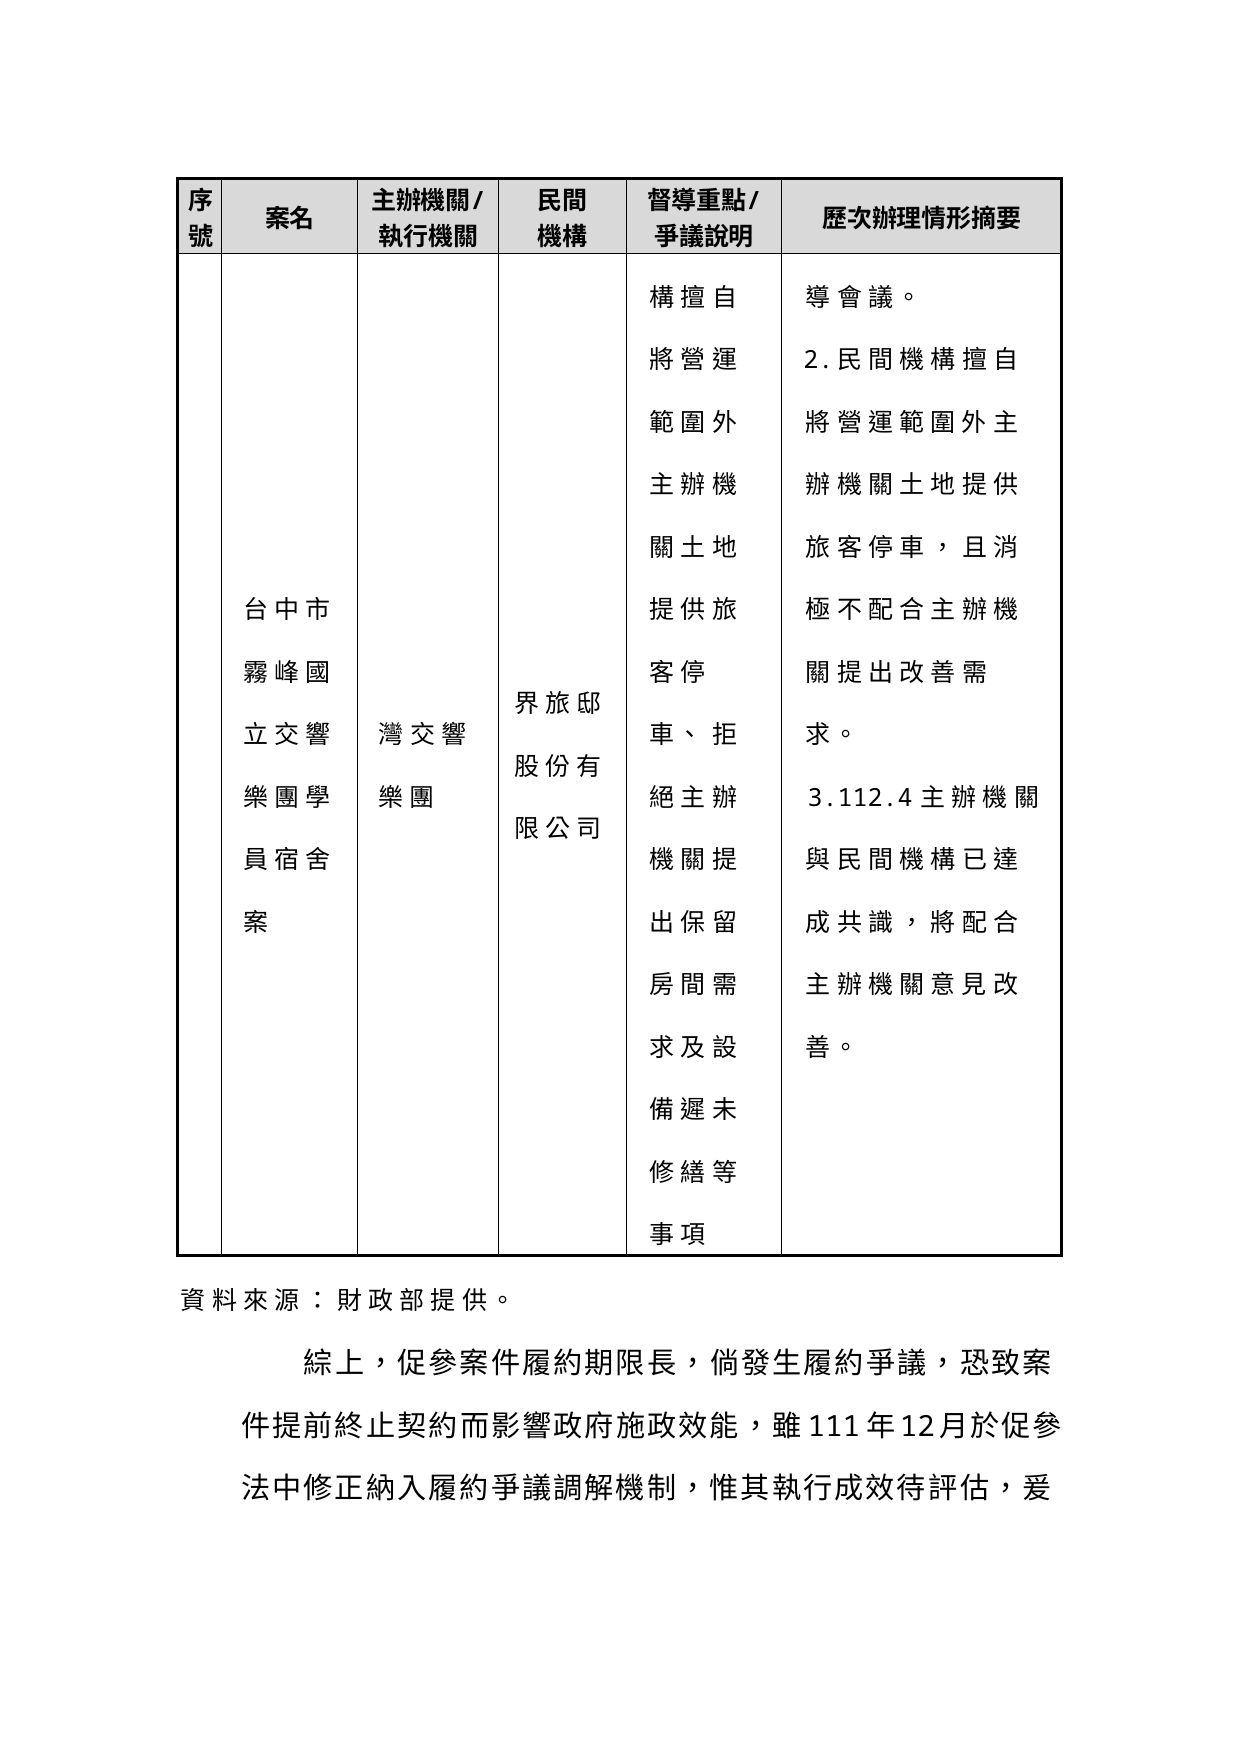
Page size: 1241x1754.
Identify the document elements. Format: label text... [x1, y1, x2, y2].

text 資料來源：財政部提供。 [177, 1257, 1063, 1319]
table_cell 界旅邸股份有限公司 [499, 254, 626, 1254]
table_header 序號 [179, 180, 221, 253]
table_header 案名 [222, 180, 357, 253]
table_cell 台中市霧峰國立交響樂團學員宿舍案 [222, 254, 357, 1254]
text 綜上，促參案件履約期限長，倘發生履約爭議，恐致案件提前終止契約而影響政府施政效能，雖111年12月於促參法中修正納入履約爭議調解機制，惟其執行成效待評估，爰主管機關允宜就已簽約之促參案件建立後續追蹤標準作業流程，定期檢視主辦機關與民間機構之履約過程，俾及時掌握其履約狀況，若有履約爭議發生，方可提前產生預警作用，以加速履約爭議處理時程；另爭議處理程序進行中，宜評估可能衍生之其他爭議，以節省相關程序、人力及費用之耗費，俾利促參案件之執行。 [236, 1319, 1063, 1507]
table_cell [179, 254, 221, 1254]
table_header 督導重點/爭議說明 [627, 180, 781, 253]
table_header 歷次辦理情形摘要 [782, 180, 1060, 253]
table_cell 構擅自將營運範圍外主辦機關土地提供旅客停車、拒絕主辦機關提出保留房間需求及設備遲未修繕等事項 [627, 254, 781, 1254]
table_cell 導會議。 2.民間機構擅自將營運範圍外主辦機關土地提供旅客停車，且消極不配合主辦機關提出改善需求。 3.112.4主辦機關與民間機構已達成共識，將配合主辦機關意見改善。 [782, 254, 1060, 1254]
table_cell 灣交響樂團 [358, 254, 498, 1254]
table_header 民間 機構 [499, 180, 626, 253]
table_header 主辦機關/執行機關 [358, 180, 498, 253]
